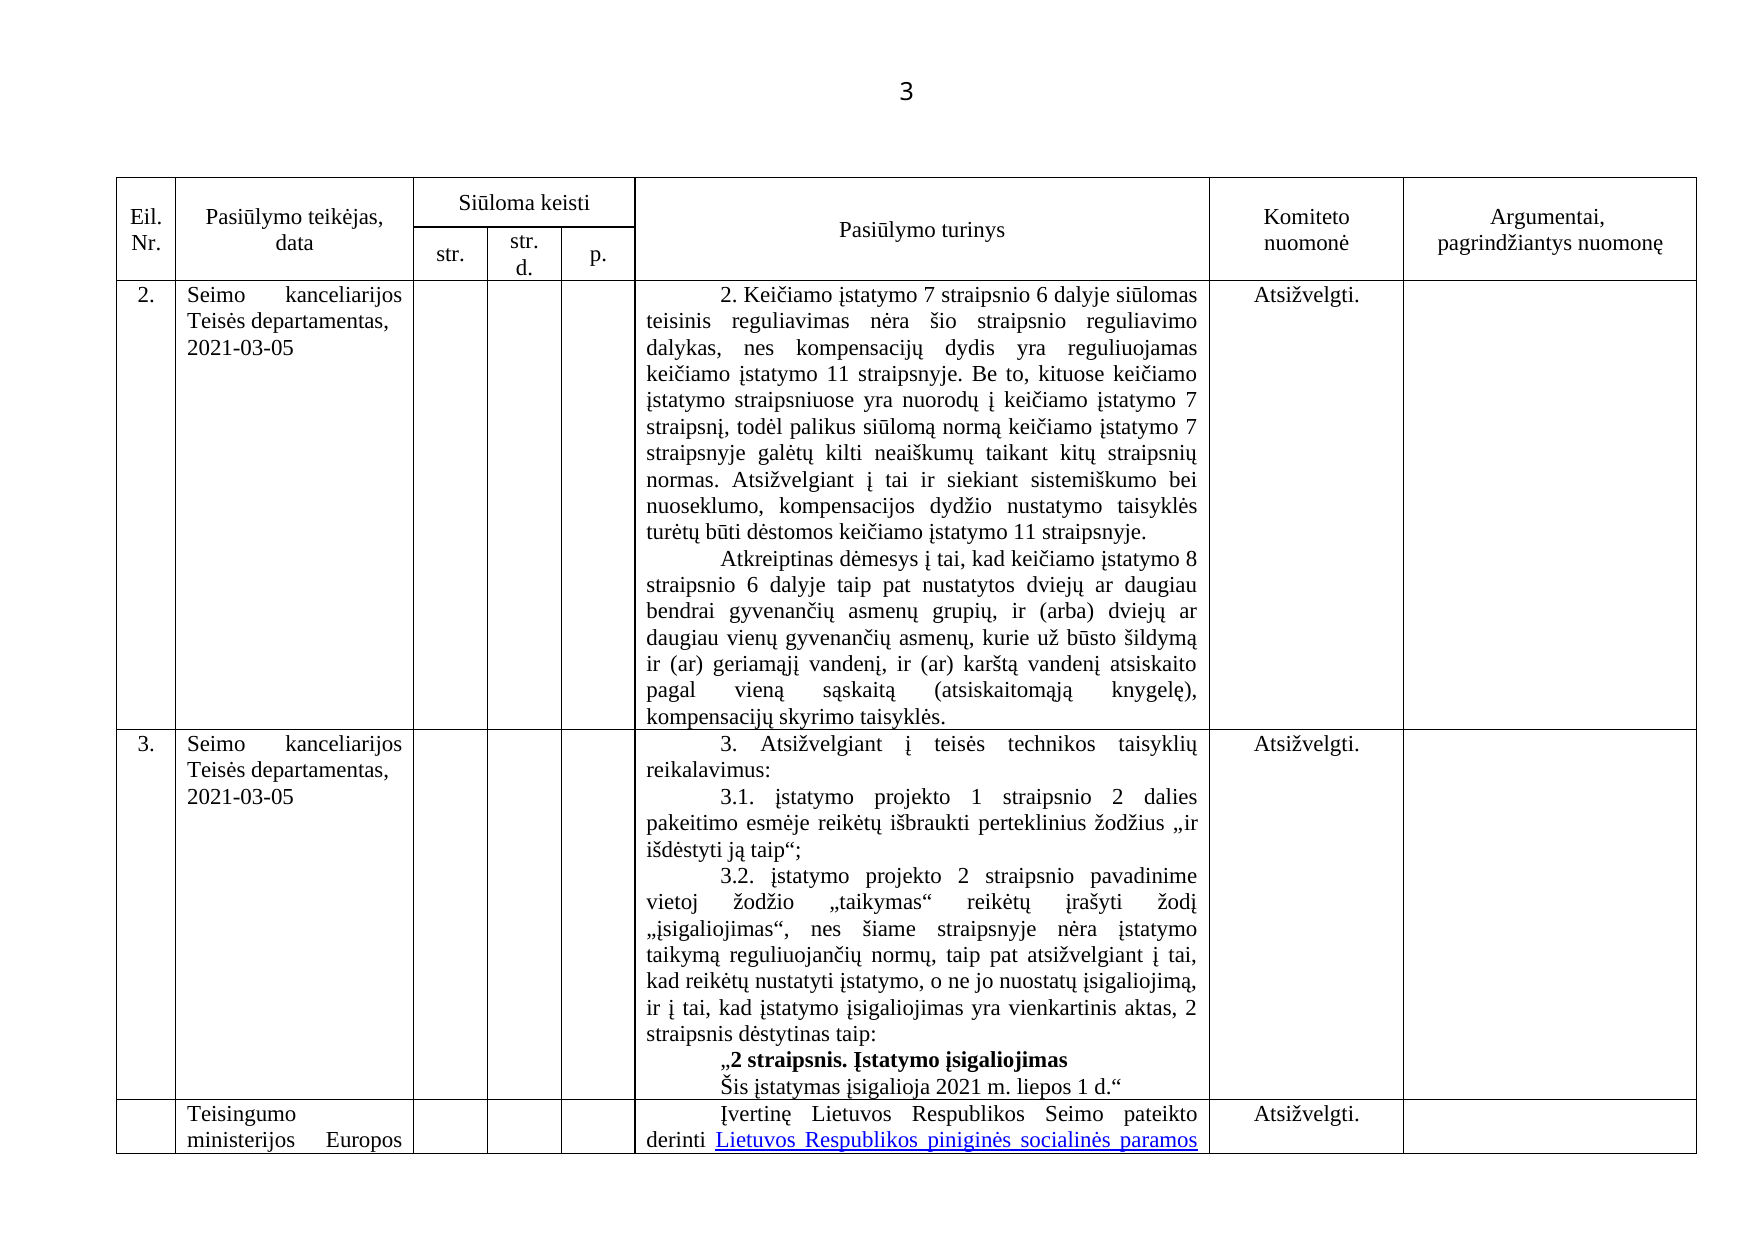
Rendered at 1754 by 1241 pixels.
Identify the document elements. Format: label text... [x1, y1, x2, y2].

table_cell [562, 730, 634, 1099]
table_header Pasiūlymo turinys [636, 178, 1209, 280]
table_header Pasiūlymo teikėjas, data [176, 178, 413, 280]
table_cell Įvertinę Lietuvos Respublikos Seimo pateikto derinti Lietuvos Respublikos piniginės socialinės paramos [636, 1100, 1209, 1153]
table_header Komiteto nuomonė [1210, 178, 1403, 280]
table_cell [562, 281, 634, 729]
table_cell [414, 281, 487, 729]
table_cell Seimo kanceliarijos Teisės departamentas, 2021-03-05 [176, 730, 413, 1099]
table_cell str. [414, 228, 487, 280]
table_cell [488, 281, 561, 729]
table_cell 3. Atsižvelgiant į teisės technikos taisyklių reikalavimus: 3.1. įstatymo projekto 1 straipsnio 2 dalies pakeitimo esmėje reikėtų išbraukti perteklinius žodžius „ir išdėstyti ją taip“; 3.2. įstatymo projekto 2 straipsnio pavadinime vietoj žodžio „taikymas“ reikėtų įrašyti žodį „įsigaliojimas“, nes šiame straipsnyje nėra įstatymo taikymą reguliuojančių normų, taip pat atsižvelgiant į tai, kad reikėtų nustatyti įstatymo, o ne jo nuostatų įsigaliojimą, ir į tai, kad įstatymo įsigaliojimas yra vienkartinis aktas, 2 straipsnis dėstytinas taip: „2 straipsnis. Įstatymo įsigaliojimas Šis įstatymas įsigalioja 2021 m. liepos 1 d.“ [636, 730, 1209, 1099]
table_cell 2. [117, 281, 175, 729]
table_cell 3. [117, 730, 175, 1099]
table_cell [414, 730, 487, 1099]
table_cell str. d. [488, 228, 561, 280]
table_cell [488, 730, 561, 1099]
table_header Siūloma keisti [414, 178, 634, 226]
table_cell Atsižvelgti. [1210, 1100, 1403, 1153]
table_cell [488, 1100, 561, 1153]
table_cell [1404, 281, 1696, 729]
table_cell [117, 1100, 175, 1153]
table_cell Atsižvelgti. [1210, 730, 1403, 1099]
table_cell Atsižvelgti. [1210, 281, 1403, 729]
table_cell [1404, 1100, 1696, 1153]
table_cell 2. Keičiamo įstatymo 7 straipsnio 6 dalyje siūlomas teisinis reguliavimas nėra šio straipsnio reguliavimo dalykas, nes kompensacijų dydis yra reguliuojamas keičiamo įstatymo 11 straipsnyje. Be to, kituose keičiamo įstatymo straipsniuose yra nuorodų į keičiamo įstatymo 7 straipsnį, todėl palikus siūlomą normą keičiamo įstatymo 7 straipsnyje galėtų kilti neaiškumų taikant kitų straipsnių normas. Atsižvelgiant į tai ir siekiant sistemiškumo bei nuoseklumo, kompensacijos dydžio nustatymo taisyklės turėtų būti dėstomos keičiamo įstatymo 11 straipsnyje. Atkreiptinas dėmesys į tai, kad keičiamo įstatymo 8 straipsnio 6 dalyje taip pat nustatytos dviejų ar daugiau bendrai gyvenančių asmenų grupių, ir (arba) dviejų ar daugiau vienų gyvenančių asmenų, kurie už būsto šildymą ir (ar) geriamąjį vandenį, ir (ar) karštą vandenį atsiskaito pagal vieną sąskaitą (atsiskaitomąją knygelę), kompensacijų skyrimo taisyklės. [636, 281, 1209, 729]
table_header Eil. Nr. [117, 178, 175, 280]
table_header Argumentai, pagrindžiantys nuomonę [1404, 178, 1696, 280]
table_cell [414, 1100, 487, 1153]
table_cell p. [562, 228, 634, 280]
table_cell Teisingumo ministerijos Europos [176, 1100, 413, 1153]
table_cell [1404, 730, 1696, 1099]
table_cell Seimo kanceliarijos Teisės departamentas, 2021-03-05 [176, 281, 413, 729]
table_cell [562, 1100, 634, 1153]
